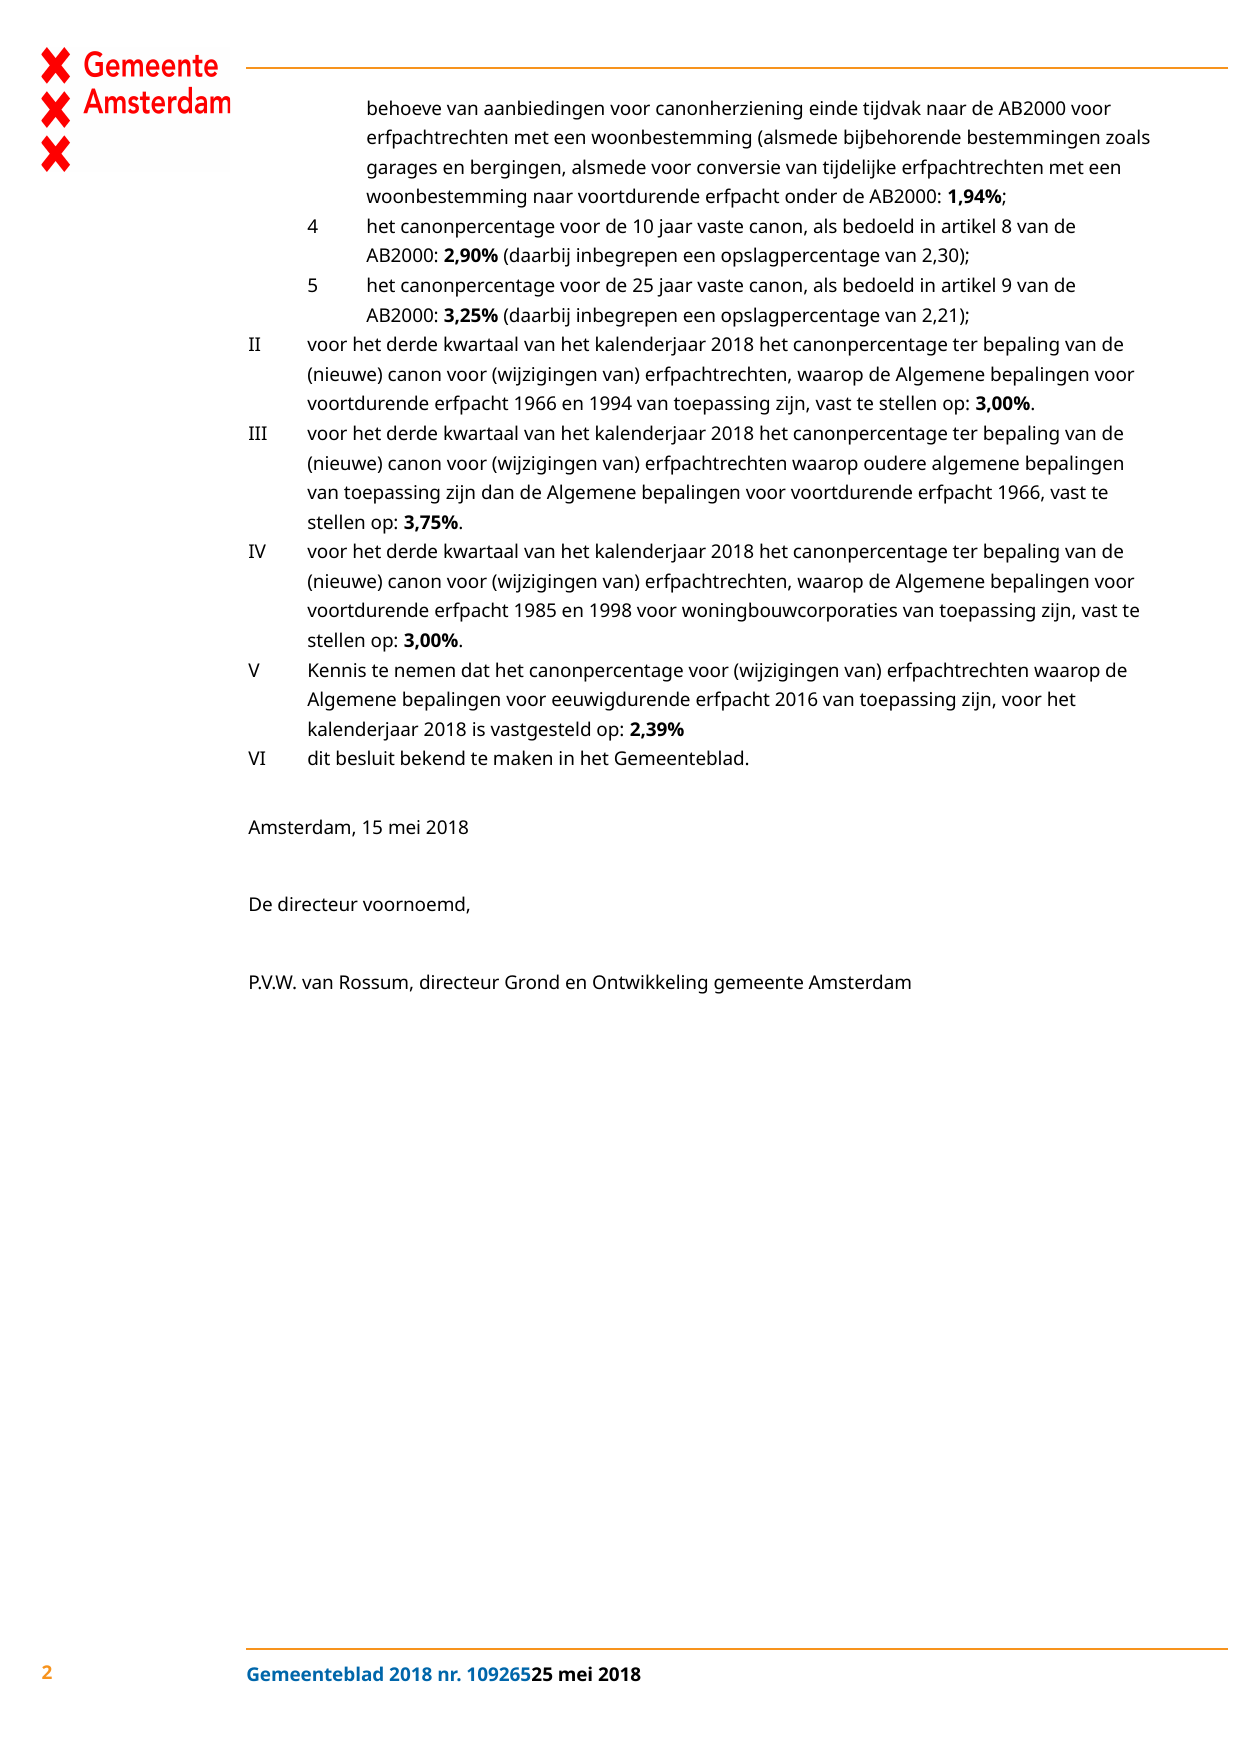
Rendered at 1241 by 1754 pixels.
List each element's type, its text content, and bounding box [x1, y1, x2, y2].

list Kennis te nemen dat het canonpercentage voor (wijzigingen van) erfpachtrechten waarop de Algemene bepalingen voor eeuwigdurende erfpacht 2016 van toepassing zijn, voor het kalenderjaar 2018 is vastgesteld op: 2,39% [248, 657, 1152, 742]
text P.V.W. van Rossum, directeur Grond en Ontwikkeling gemeente Amsterdam [248, 969, 1152, 994]
list dit besluit bekend te maken in het Gemeenteblad. [248, 746, 1152, 771]
list voor het derde kwartaal van het kalenderjaar 2018 het canonpercentage ter bepaling van de (nieuwe) canon voor (wijzigingen van) erfpachtrechten, waarop de Algemene bepalingen voor voortdurende erfpacht 1966 en 1994 van toepassing zijn, vast te stellen op: 3,00%. [248, 331, 1152, 416]
list het canonpercentage voor de 10 jaar vaste canon, als bedoeld in artikel 8 van de AB2000: 2,90% (daarbij inbegrepen een opslagpercentage van 2,30); [307, 213, 1152, 268]
text Amsterdam, 15 mei 2018 [248, 814, 1152, 840]
text De directeur voornoemd, [248, 892, 1152, 917]
list voor het derde kwartaal van het kalenderjaar 2018 het canonpercentage ter bepaling van de (nieuwe) canon voor (wijzigingen van) erfpachtrechten waarop oudere algemene bepalingen van toepassing zijn dan de Algemene bepalingen voor voortdurende erfpacht 1966, vast te stellen op: 3,75%. [248, 420, 1152, 535]
list behoeve van aanbiedingen voor canonherziening einde tijdvak naar de AB2000 voor erfpachtrechten met een woonbestemming (alsmede bijbehorende bestemmingen zoals garages en bergingen, alsmede voor conversie van tijdelijke erfpachtrechten met een woonbestemming naar voortdurende erfpacht onder de AB2000: 1,94%; [307, 95, 1152, 209]
list het canonpercentage voor de 25 jaar vaste canon, als bedoeld in artikel 9 van de AB2000: 3,25% (daarbij inbegrepen een opslagpercentage van 2,21); [307, 272, 1152, 328]
list voor het derde kwartaal van het kalenderjaar 2018 het canonpercentage ter bepaling van de (nieuwe) canon voor (wijzigingen van) erfpachtrechten, waarop de Algemene bepalingen voor voortdurende erfpacht 1985 en 1998 voor woningbouwcorporaties van toepassing zijn, vast te stellen op: 3,00%. [248, 538, 1152, 653]
picture [41, 47, 231, 172]
